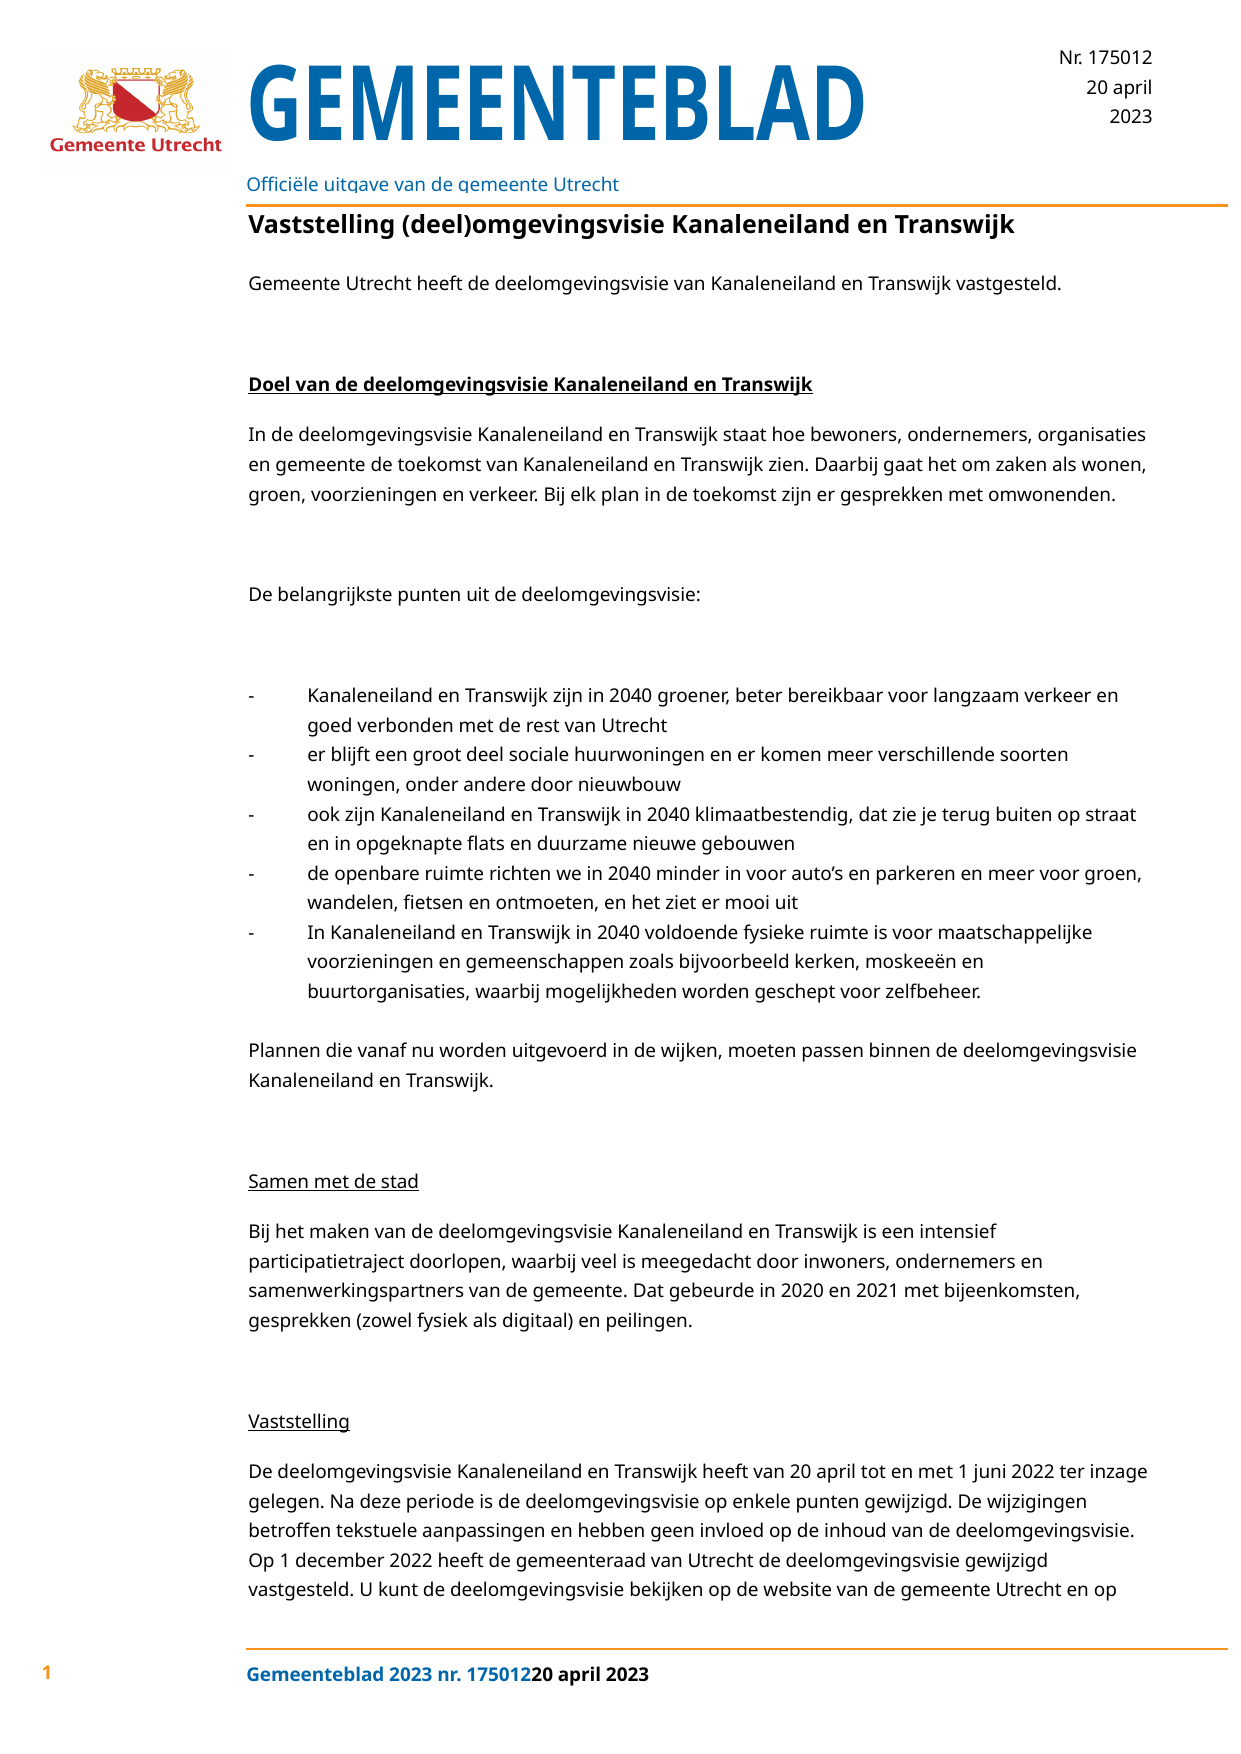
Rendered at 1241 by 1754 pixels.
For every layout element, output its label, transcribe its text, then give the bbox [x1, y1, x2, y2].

list Kanaleneiland en Transwijk zijn in 2040 groener, beter bereikbaar voor langzaam verkeer en goed verbonden met de rest van Utrecht [248, 682, 1152, 738]
list de openbare ruimte richten we in 2040 minder in voor auto’s en parkeren en meer voor groen, wandelen, fietsen en ontmoeten, en het ziet er mooi uit [248, 860, 1152, 915]
text Vaststelling [248, 1408, 1152, 1433]
text De belangrijkste punten uit de deelomgevingsvisie: [248, 582, 1152, 607]
text Plannen die vanaf nu worden uitgevoerd in de wijken, moeten passen binnen de deelomgevingsvisie Kanaleneiland en Transwijk. [248, 1037, 1152, 1093]
picture [41, 47, 231, 172]
text De deelomgevingsvisie Kanaleneiland en Transwijk heeft van 20 april tot en met 1 juni 2022 ter inzage gelegen. Na deze periode is de deelomgevingsvisie op enkele punten gewijzigd. De wijzigingen betroffen tekstuele aanpassingen en hebben geen invloed op de inhoud van de deelomgevingsvisie. Op 1 december 2022 heeft de gemeenteraad van Utrecht de deelomgevingsvisie gewijzigd vastgesteld. U kunt de deelomgevingsvisie bekijken op de website van de gemeente Utrecht en op [248, 1458, 1152, 1602]
list ook zijn Kanaleneiland en Transwijk in 2040 klimaatbestendig, dat zie je terug buiten op straat en in opgeknapte flats en duurzame nieuwe gebouwen [248, 801, 1152, 856]
list er blijft een groot deel sociale huurwoningen en er komen meer verschillende soorten woningen, onder andere door nieuwbouw [248, 742, 1152, 797]
list In Kanaleneiland en Transwijk in 2040 voldoende fysieke ruimte is voor maatschappelijke voorzieningen en gemeenschappen zoals bijvoorbeeld kerken, moskeeën en buurtorganisaties, waarbij mogelijkheden worden geschept voor zelfbeheer. [248, 919, 1152, 1004]
text Bij het maken van de deelomgevingsvisie Kanaleneiland en Transwijk is een intensief participatietraject doorlopen, waarbij veel is meegedacht door inwoners, ondernemers en samenwerkingspartners van de gemeente. Dat gebeurde in 2020 en 2021 met bijeenkomsten, gesprekken (zowel fysiek als digitaal) en peilingen. [248, 1218, 1152, 1333]
text Doel van de deelomgevingsvisie Kanaleneiland en Transwijk [248, 371, 1152, 397]
text In de deelomgevingsvisie Kanaleneiland en Transwijk staat hoe bewoners, ondernemers, organisaties en gemeente de toekomst van Kanaleneiland en Transwijk zien. Daarbij gaat het om zaken als wonen, groen, voorzieningen en verkeer. Bij elk plan in de toekomst zijn er gesprekken met omwonenden. [248, 422, 1152, 506]
text Gemeente Utrecht heeft de deelomgevingsvisie van Kanaleneiland en Transwijk vastgesteld. [248, 270, 1152, 296]
text Vaststelling (deel)omgevingsvisie Kanaleneiland en Transwijk [248, 207, 1152, 241]
text Samen met de stad [248, 1168, 1152, 1193]
